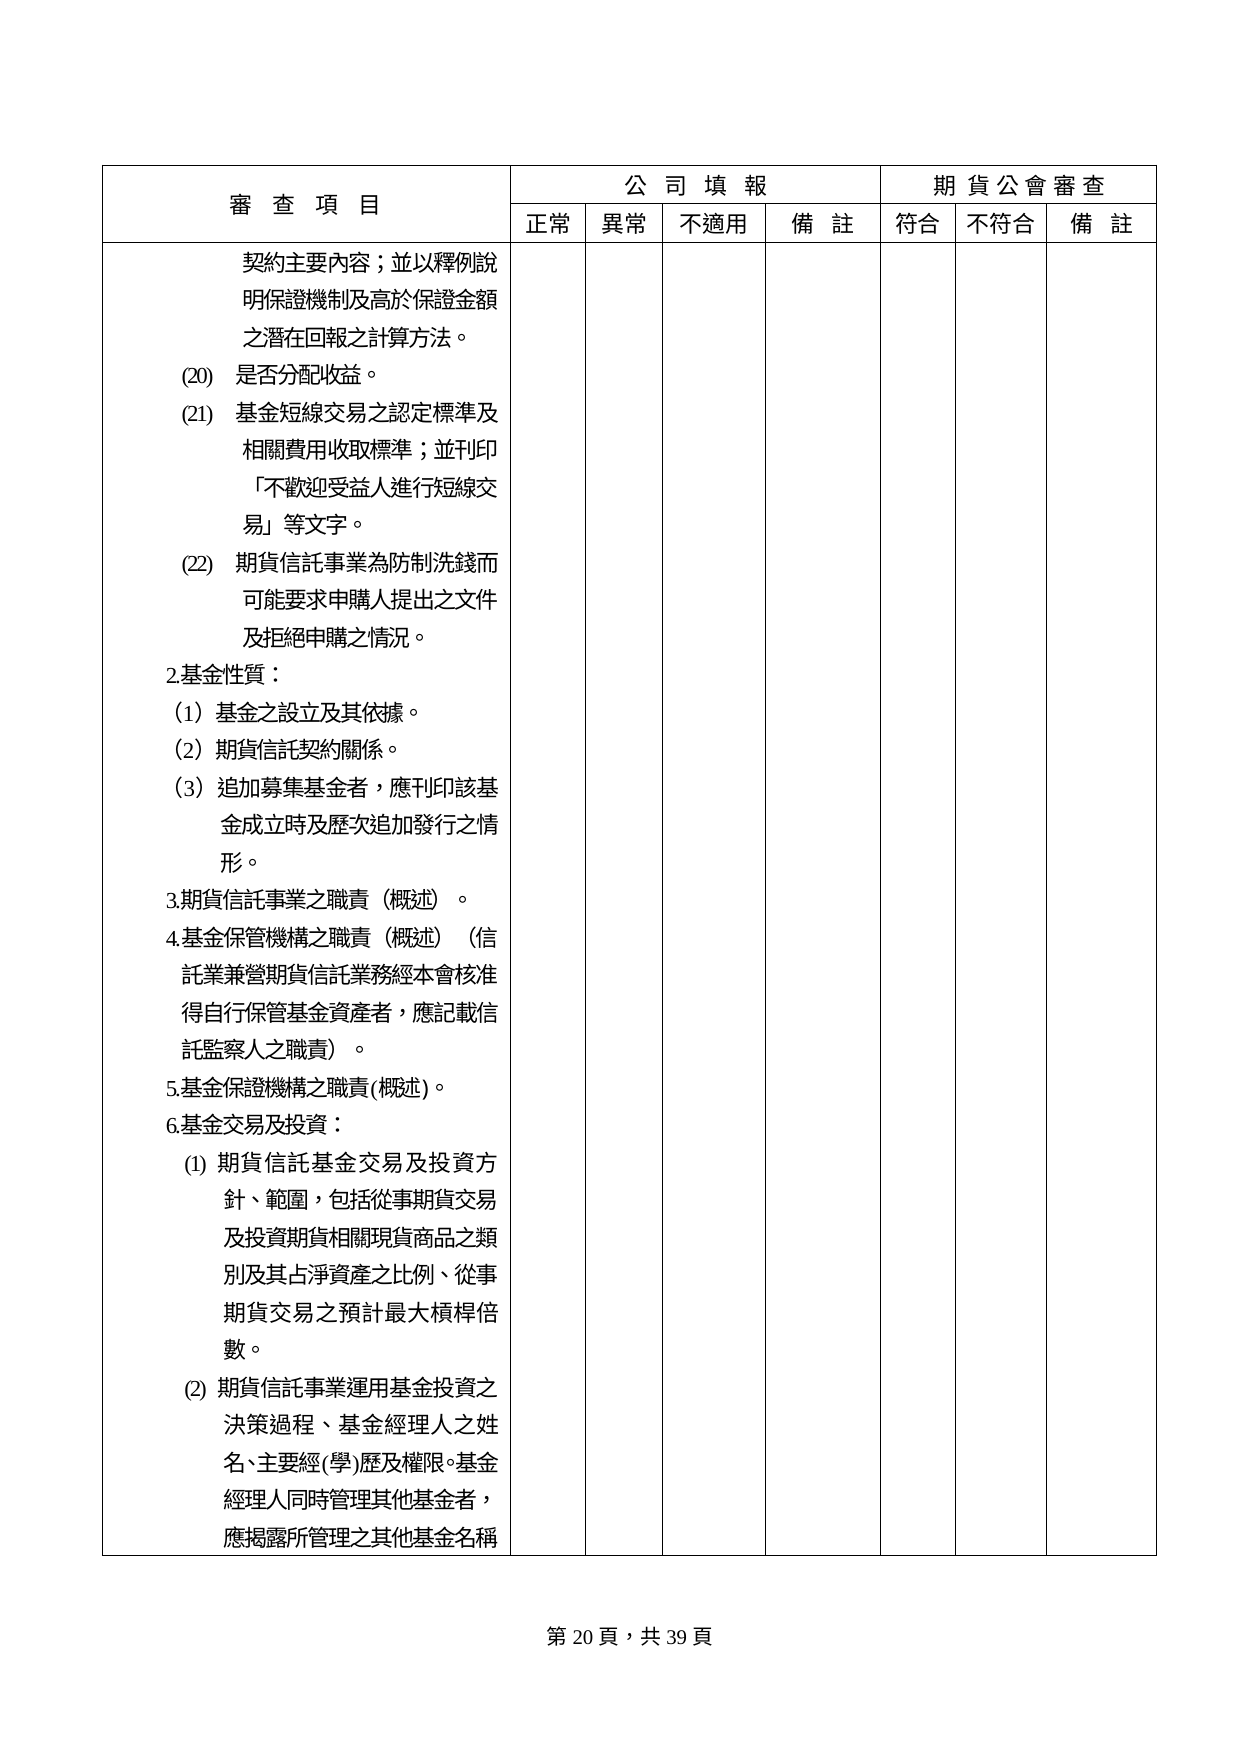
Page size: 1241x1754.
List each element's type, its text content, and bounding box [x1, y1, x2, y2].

table_cell [586, 243, 662, 1555]
table_cell [881, 243, 955, 1555]
table_cell 異常 [586, 204, 662, 242]
table_cell 【公開說明書】 ※下列資料應符合本會規定之格式 是否依期貨信託事業募集期貨信託基金公開說明書應行記載事項準則規定，於所編製公開說明書封面註明係申請用之稿本。 是否依期貨信託事業募集期貨信託基金公開說明書應行記載事項準則規定，記載下列事項： （一）編製目錄及頁次。 （二）封面依序刊印事項： 1.基金名稱（保本型基金應用括弧以不同顯著顏色標明保本比率及基金之類型(保證型或保護型)）；傘型期貨信託基金應標明「傘型期貨信託基金」文字。 2.基本交易及投資方針。 3.基金型態（例如開放式）。 4.基金投資國外地區者，註明「投資國外」。 5.基金以外幣計價者，註明本基金以______幣計價。 6.本次核准發行總面額。 7.本次核准發行受益權單位數。 8.保本型基金為保證型者，保證機構之名稱。 9.期貨信託事業之名稱。 10.以顯著方式刊印下列文字： （1）「本期貨信託基金經行政院金融監督管理委員會核准，惟不表示本基金絕無風險。本期貨信託事業以往之經理績效不保證本基金之最低投資收益；本期貨信託事業除盡善良管理人之注意義務外，不負責本基金之盈虧，亦不保證最低之收益。」。 （2）「期貨信託基金從事之期貨交易具低保證金之財務槓桿特性，在可能產生極大利潤的同時也可能產生極大的損失，致基金受益權單位淨資產價值大幅增減，投資人投資基金前，應審慎考慮本身的財務能力及經濟狀況是否適合於這種投資，並詳讀本公開說明書及至少考量第__頁開始載示之風險因素、第__頁買回開始日、第__頁短線交易及第__頁損益兩平估計等事項。」。 （3）保本型期貨信託基金為保證型者，應刊印「本期貨信託基金經行政院金融監督管理委員會核准，惟不表示本基金絕無風險。投資人持有本基金至到期日時，始可享有__％的本金保證。投資人於到期日前買回者或有本基金信託契約第__條第__款至第__款應終止之情事者，不在保證範圍，投資人應承擔整個投資期間之相關費用，並依當時淨值計算買回價格。投資人應了解到期日前本基金之淨值可能因市場因素而波動。投資人在進行投資前，應確定已充分瞭解本基金之風險與特性。」等文字。 （4）保本型期貨信託基金為保護型者，應刊印「本期貨信託基金無提供保證機構保證之機制，係透過投資工具達成保護本金之功能。本基金經行政院金融監督管理委員會核准，惟不表示本基金絕無風險。投資人持有本基金至到期日時，始可享有____％的本金保護。投資人於到期日前買回者或有本基金信託契約第___條應提前終止之情事者，不在保護範圍，投資人應承擔整個投資期間之相關費用，並依當時淨值計算買回價格。投資人應了解到期日前本基金之淨值可能因市場因素而波動，因保護並非保證，投資標的之發行人違約或發生信用風險等因素，將無法達到本金保護之效果，投資人在進行投資前，應確定已充分瞭解本基金之風險與特性。」等文字，後段文字並應以加大粗黑字體或不同顏色等特別顯著方式刊印。 （5）本公開說明書之內容如有虛偽或隱匿之情事者，應由本期貨信託事業與負責人及其他曾在公開說明書上簽章者依法負責。 （6）查詢本公開說明書之網址，包括主管機關指定之資訊申報網站之網址及公司揭露公開說明書相關資料之網址。（公開資訊觀測站網址應為 http://www.fundclear.com.tw） （7）信託業兼營期貨信託事業經主管機關核准得自行保管期貨信託基金資產者，應標明自行保管及設有信託監察人之字句。 11.刊印日期。 （三）封裏依序刊印下列事項： 期貨信託事業總公司之名稱、地址、網址及電話，發言人之姓名、職稱、聯絡電話及電子郵件信箱。 基金保管機構之名稱、地址、網址及電話。信託業兼營期貨信託事業向不特定人募集經主管機關核准得自行保管期貨信託基金資產者，應載明信託監察人之姓名或名稱、地址、網址或電子郵件信箱及電話。 國外受託保管機構之名稱、地址、網址及電話 期貨信託基金經保證機構保證者，保證機構之名稱、地址、網址及電話。 受益憑證事務代理機構之名稱、地址、網址及電話。 期貨信託基金之財務報告簽證會計師姓名、事務所名稱、地址、網址及電話。 期貨信託事業或期貨信託基金經信用評等機構評等者，信用評等機構之名稱、地址、網址及電話。 公開說明書之分送計畫：說明公開說明書之陳列處所、分送方式及索取公開說明書之方法。 受委任國外專業機構提供顧問服務公司之名稱、地址、網址及電話。 受全權委託運用期貨信託基金從事交易或投資之專業機構名稱、地址、網址及電話。 期貨信託契約查閱及洽購處所。 （四）目錄前一頁應以顯著方式刊印風險預告書內容及「本風險預告書並未完整揭露投資本期貨信託基金之風險，詳細風險因素請詳第__頁」。 （五）封底應刊印事項： 期貨信託事業及其董事長簽名或蓋章。 （六）基金概況應刊印事項： 1.基金簡介： 發行總面額。 受益權單位總數。 每受益權單位面額。 得否追加發行。 成立條件 (有成立日期者，應一併列明）。 預定發行日期。 存續期間。 投資地區及標的。保本型期貨信託基金應再列示投資固定收益商品及從事期貨交易之預估比率、所投資之固定收益商品評等等級及到期期限、商品及期貨交易契約之發行者、交易對象等。 基本交易及投資方針、範圍簡述。 銷售開始日。 銷售方式。 銷售價格。 最低申購金額。 買回開始日。保本型期貨信託基金接受買回之方式及因應買回處分資產之程序。 買回費用。 買回價格。 經理費，保本型期貨信託基金之經理費率及收取方式應以明顯字體列示。 保管費 (信託業兼營期貨信託事業經主管機關核准得自行保管期貨信託基金資產者，其信託監察人之報酬)。 期貨信託基金經保證機構保證者，保證機構之業務性質、財務狀況、信用評等、保證條件、範圍、保證費及保證契約主要內容；並以釋例說明保證機制及高於保證金額之潛在回報之計算方法。 是否分配收益。 基金短線交易之認定標準及相關費用收取標準；並刊印「不歡迎受益人進行短線交易」等文字。 期貨信託事業為防制洗錢而可能要求申購人提出之文件及拒絕申購之情況。 2.基金性質： （1）基金之設立及其依據。 （2）期貨信託契約關係。 （3）追加募集基金者，應刊印該基金成立時及歷次追加發行之情形。 3.期貨信託事業之職責（概述）。 4.基金保管機構之職責（概述）（信託業兼營期貨信託業務經本會核准得自行保管基金資產者，應記載信託監察人之職責）。 5.基金保證機構之職責(概述)。 6.基金交易及投資： 期貨信託基金交易及投資方針、範圍，包括從事期貨交易及投資期貨相關現貨商品之類別及其占淨資產之比例、從事期貨交易之預計最大槓桿倍數。 期貨信託事業運用基金投資之決策過程、基金經理人之姓名、主要經(學)歷及權限。基金經理人同時管理其他基金者，應揭露所管理之其他基金名稱及所採取防止利益衝突之措施。 a.基金經理人主要經歷應加註起迄時間。 b.基金經理人管理1檔基金以上者，請詳述公司實際採行之防範措施。 c.決策過程如有採用交易程式者，亦應予以說明該交易程式之性質及採用之考量因素。 （3）基金運用之限制 有關各投資標的信用評等及存續期間政策之規定，勿分散說明，集中陳述為宜。 （4）基金參與股票發行公司股東會行使表決權之處理原則及方法。 a.是否符合期貨信託事業管理規則第26條第2項第6款及第54條第2項準用第26條第2項第6款規定，期貨信託事業及其負責人、部門主管、分支機構經理人、其他業務人員或受僱人，不得轉讓出席股東會委託書或藉行使基金持有股票之投票表決權，收受金錢或其他利益。 b.是否依期貨信託事業管理規則第34條第4項規定，出席股東會行使表決權並應作成書面紀錄，循序編號建檔並至少保存5年。 （5）組合基金參與子基金之受益人大會行使表決權之處理原則及方法。 a.經理公司應依據子基金之信託契約或公開說明書之規定行使表決權，並基於受益人之最大利益，支持子基金經理公司所提之議案。但子基金之經理公司所提之議案有損及受益人權益之虞者，得依經理公司董事會之決議辦理。 b.經理公司不得轉讓或出售子基 之受益人大會表決權。經理公司之董事、監察人、經理人、業務人員及其他受僱人員，亦不得轉讓或出售該表決權，收受金錢或其他利益。 （6）期貨信託事業對期貨信託基金之外匯收支從事避險交易者，應敘明其避險方法。 （7）基金投資國外地區者，期貨信託事業應說明配合本基金出席所投資外國股票（或基金）發行公司股東會（受益人會議）之處理原則及方法。 （8）期貨信託事業全權委託其他專業機構運用期貨信託基金從事交易或投資： a..選擇專業機構之標準、各專業機構獲配資金百分比、資金保管機構及支付予專業機構之費用總數；包括專業機構之簡介，及於受委任後不符標準時採行更換之方法。 b.專業機構運用期貨信託基金從事交易或投資之基本方針及範圍；如有採用交易程式者，亦應予以說明該交易程式之性質及採用之考量因素。 7.保本型基金： 投資固定收益商品及從事期貨交易之預估比率、所投資之固定收益商品評等等級及到期期限、商品及期貨交易契約之發行者、交易對象等。 保護型期貨信託基金未設立保證機構，應載明本基金無提供保證機構保證之機制，係透過投資工具達成保護本金之功能；且應明定因應受益人提前買回處分資產及到期時達成保護本金之相關控管機制。 8.傘型基金： 各子基金之投資範圍、主要區隔及異同分析；其應記載事項之內容為各子基金所共通者，得標註各子基金皆同，免重複列示，其應記載事項之內容為各子基金不同者，應分別列示，並比較其差異。 9.外幣計價基金： 敍明本基金計價之幣別，且所有申購及買回價金之收付均以該幣別為之。 10.其他類型基金（例如指數型基金，應揭露指數編製方式及經理公司追蹤、模擬或複製表現之操作方式，包含調整投資組合方式，以及基金投資於指數具代表性之成分證券樣本時，為使該樣本明確反映指數整體特色之抽樣及操作方式；暨基金表現與指數表現之差異比較，其比較方式應載明其定義及計算公式）。 11.風險因素揭露事項： 從事期貨交易之風險；包括投資結構式商品之風險。 從事期貨之交易契約過度集中於單一標的商品或金融工具之風險。 產業景氣循環之風險。 流動性風險。 外匯管制及匯率變動之風險。 投資地區政治、經濟、法規變動之風險。 交易對手及保證機構之信用風險。 全權委託專業機構執行期貨交易或投資之風險；包括如受委任專業機構，在委託金額相對於受委任專業機構其他受委託資金規模為小時，可能有受排擠而影響績效之風險，或專業機構運用期貨信託基金之投資策略等相關風險均應予揭露。 其他投資標的或特定投資策略之風險；倘有採行交易程式作為決策參考者，亦應揭露與交易程式相關之風險。 從事期貨相關現貨商品交易之風險。 出借所持有之有價證券之相關風險。 其他風險。 12.收益分配： （1）分配之項目。 （2）分配之時間。 （3）給付之方式。 13.申購受益憑證： （1）申購程序、地點及截止時間。 （2）申購價金之計算及給付方式。 申購手續費之計算方式應詳細說明之，若係美元計價之基金，其申購、買回均應以美元計價，故申購手續費之計算應以美元計算。 （3）受益憑證之交付。 （4）期貨信託事業不接受申購或基金不成立時之處理。 14.買回受益憑證： （1）買回程序、地點及截止時間。 買回截止時間應載明「除能證明投資人係於截止時間前提出買回申請者，逾時申請應視為次一買回申請日之買回申請」。 （2）買回價金之計算。 訂定基金短線交易收取買回費用金額，應公平對待所有受益人，以特定金錢信託方式銷售者不宜排除適用此規定。 （3）買回價金給付之時間及方式。 （4）辦理登錄或帳簿劃撥之作業。 （5）買回價金遲延給付之情形。 應增列恢復計算基金之買回價格規定。 （6）買回撤銷之情形。 15.受益人之權利及費用負擔： （1）受益人應有之權利內容。 （2）受益人應負擔費用之項目及其計算、給付方式、受益人投資達成損益兩平點之期貨信託基金獲利金額及比例。 （3）受益人應負擔租稅之項目及其計算、繳納方式。 受益人應負擔之租稅項目（包括證券交易所得稅、證券交易稅及印花稅等）是否已依財政部對期貨信託基金所發行之受益憑證核課之最新法令規定予以揭露。 （4）受益人會議： a.召集事由。 b.召集程序。 c.決議方式。 16.基金之資訊揭露： （1）依法令及期貨信託契約規定應揭露之資訊內容，是否符合期貨信託契約規定。 （2）未能於每一營業日公告前一營業日淨資產價值者，應揭露其計算淨值方式及合理性。 （3）資訊揭露之方式、公告及取得方法。 資訊揭露之公告，應依相關規定分別將接所有應公告之事項及選定之公告方式各別列示，以利投資人查詢。 （4）如基金性質係屬連結至其他標的者，尚應揭露基金所連結標的之相關資訊取得途徑（如期貨信託事業申請募集指數型基金者，應記載投資人取得指數組成調整、基金與指數表現差異比較等最新基金資訊及其他重要資訊之途徑）。 17.基金運用狀況： 是否依期貨信託事業募集期貨信託基金公開說明書應行記載事項準則第21條關於追加募集規定及格式填列。 （1）投資情形（列示公開說明書刊印日前1個月月底基金資料）： a.淨資產總額之組成項目、金額及比率。 b.所從事期貨交易及投資期貨相關現貨商品之類別及其占淨資產之比例。 c.投資單一股票金額占基金淨資產價值百分之一以上者，列示該股票之名稱、股數、每股市價、投資金額及投資比率。 d.投資單一債券金額占基金淨資產價值百分之一以上者，列示該債券之名稱、投資金額及投資比率。 e.組合型基金投資單一子基金金額佔基金淨資產價值百分之一以上者，列示該子基金名稱、經理公司、基金經理人、經理費比率、保管費比率、受益權單位數、每單位淨值、投資受益權單位數、投資比率及給付買回價金之期限。 f.如基金性質係屬連結至其他標的者，尚應揭露基金表現與所連結標的表現之差異（如指數型基金表現與指數表現之差異比較）。 （2）交易及投資績效： a.最近3年度各年度最高、最低、年底及公開說明書刊印年度各月底，基金之淨資產總額及單位淨資產價值。 b.最近3年度各年度基金分配收益之金額。 c.公開說明書刊印日前1季止，本基金淨資產價值最近3個月、6個月、1年、3年、5年、10年及自基金成立日起算之累計報酬率。 （3）最近2年度本基金之會計師 查核報告，資產負債報告書、交易與投資明細表、收入與費用報告書、可分配收益表、資本帳戶變動表、附註及明細表。 至少應包括最近2年度淨資產價值報告書、投資明細表、淨資產價值變動表、附註及明細表。 （4）最近年度及公開說明書刊印日前1季止，基金委託期貨商手續費前5名之期貨商名稱、支付該期貨商手續費之金額。若該期貨商為該基金之受益人者，應一併揭露其持有基金之受益權單位數及比例 （5）基金接受信用評等機構評等者，應揭露信用評等機構對基金之評等報告。 （6）其他應揭露事項。 （七）期貨信託契約主要內容應刊印事項： 1.基金名稱、期貨信託事業名稱、基金保管機構名稱(信託業兼營期貨信託業務經本會核准得自行保管基金資產者，其信託監察人之姓名或名稱）、保證型基金保證基構名稱及基金存續期間。 2.基金發行總面額及受益權單位總數。 3.受益憑證之發行。 4.受益憑證之申購。 5.基金之成立與不成立。 6.基金之資產。 7.基金應負擔之費用。 8.受益人之權利、義務與責任。 9.期貨信託事業之權利、義務與責任，包括應揭露期貨信託基金受益人之責任僅限於申購時所支付之申購價款，期貨信託基金損失超過基金淨資產時，超額損失部分應由期貨信託事業負擔；期貨信託事業如有全權委託其他專業機構運用期貨信託基金從事交易或投資，其對受委任專業機構之選任或指示，因故意或過失而導致期貨信託基金發生損害者，應負賠償責任，及其依信託契約規定應履行之責任及義務，如委由受委任專業機構處理者，就受委任專業機構或其受雇人之故意或過失，應與自己之故意或過失負同一責任，且對因而導致期貨信託基金資產之損害，應負賠償責任。 10.基金保管機構之權利、義務與責任，包括基金保管機構之代理人、代表人或受雇人，履行期貨信託契約規定之義務有故意或過失時，基金保管機構應與自己之故意或過失負同一責任。 (信託業兼營期貨信託業務經本會核准得自行保管基金資產者，其信託監察人之權利、義務與責任) 11.保證型期貨信託基金保證機構之權利、義務與責任。 12.運用基金從事期貨交易與投資期貨相關現貨商品之基本方針及範圍。 13.收益分配。 14.受益憑證之買回。 15.基金淨資產價值及受益權單位淨資產價值之計算。 16.期貨信託事業之更換。 17.基金保管機構之更換(信託業兼營期貨信託業務經本會核准得自行保管基金資產者，其信託監察人之更換)。 18.期貨信託契約之終止。 19.基金之清算。 20.受益人名簿。 是否已載明查閱受益人名簿之限制及受益人名簿備置供查閱之地點。 21.受益人會議。 22.通知及公告。 23.期貨信託契約之修訂。 （八）期貨信託事業概況應刊印事項： 是否依期貨信託事業募集期貨信託基金公開說明書應行記載事項準則第23條規定之格式填列。 1.事業簡介： （1）設立日期。 （2）最近3年股本形成經過。 （3）營業項目。 （4）沿革：最近5年度募集之基金、分公司及子公司之設立、董事監察人或主要股東股權之移轉或更換、經營權之改變及其他重要紀事。 2.事業組織(列示公開說明書刊印日前1個月月底期貨信託事業資料)： （1）股權分散情形： a.股東結構(各類股東之組合比例)。 b.主要股東名單(股權比例5%以上股東之名稱、持股數額及比率。 （2）組織系統（期貨信託事業之組織結構、各主要部門（於他業為兼營期貨信託業務部門）所營業務及員工人數)。 （3）總經理、副總經理及各單位主管（於他業為兼營期貨信託業務部門主管）之姓名、就任日期、持有期貨信託事業之股份數額及比例、主要經(學)歷、目前兼任其他公司之職務。 （4）董事及監察人之姓名、選任日 期、任期、選任時及現在持有期貨信託事業股份數額及比率、主要經(學)歷。 3.利害關係公司揭露：列示公開說明書刊印日前1個月月底與期貨信託事業有下列情事之公司： （1）與期貨信託事業具有公司法第六章之一所定關係者。 （2）期貨信託事業董事、監察人或綜合持股達5%以上之股東。 （3）期貨信託事業董事、監察人、經理人或綜合持股達5%以上之股東與該公司董事、監察人、經理人或持有已發行股份10%以上股東為同1人或具有配偶關係者。 4.營運情形： （1）列示刊印日前1個月月底，期貨信託事業經理其他基金之名稱、成立日、受益權單位數、淨資產金額及每單位淨資產價值。 （2）最近2年度期貨信託事業之會計師查核報告、資產負債表、損益表及股東權益變動表。 5.受處罰之情形（列示最近2年期貨信託事業受主管機關處分及糾正之時間及詳情）。 6.訴訟或非訟事件(期貨信託事業目前尚在繫屬中之重大訴訟、非訟或行政爭訟事件，其結果可能對受益人權益有重大影響者，應揭露其系爭事實、標的金額、訴訟開始日期、主要訴訟當事人及目前處理情形。 （九）受益憑證銷售及買回機構之名稱、地址及電話。 （十）特別記載事項： 1.期貨信託事業遵守中華民國期貨業商業同業公會會員自律公約之聲明書。 2.期貨信託事業內部控制制度聲明書。 3.期貨信託事業就公司治理運作情形載明下列事項： （1）董事會之結構及獨立性。 （2）董事會及經理人之職責。 （3）監察人之組成及職責。 （4）利害關係人之權利及關係。 （5）對於法令規範資訊公開事項之詳細情形。 （6）其他公司治理之相關資訊。 4.本次發行之基金信託契約與中華民國期貨業商業同業公會所訂期貨信託契約範本條文對照表。 5.其他本會規定應特別記載之事項。 [103, 243, 510, 1555]
table_header 期 貨 公 會 審 查 [881, 166, 1156, 203]
table_cell [766, 243, 880, 1555]
table_cell [1047, 243, 1156, 1555]
table_cell 符合 [881, 204, 955, 242]
table_cell 備 註 [1047, 204, 1156, 242]
table_cell 備 註 [766, 204, 880, 242]
table_cell 不適用 [663, 204, 765, 242]
table_header 公 司 填 報 [511, 166, 880, 203]
table_cell 正常 [511, 204, 585, 242]
table_cell [511, 243, 585, 1555]
table_cell [956, 243, 1046, 1555]
table_header 審 查 項 目 [103, 166, 510, 242]
table_cell [663, 243, 765, 1555]
table_cell 不符合 [956, 204, 1046, 242]
